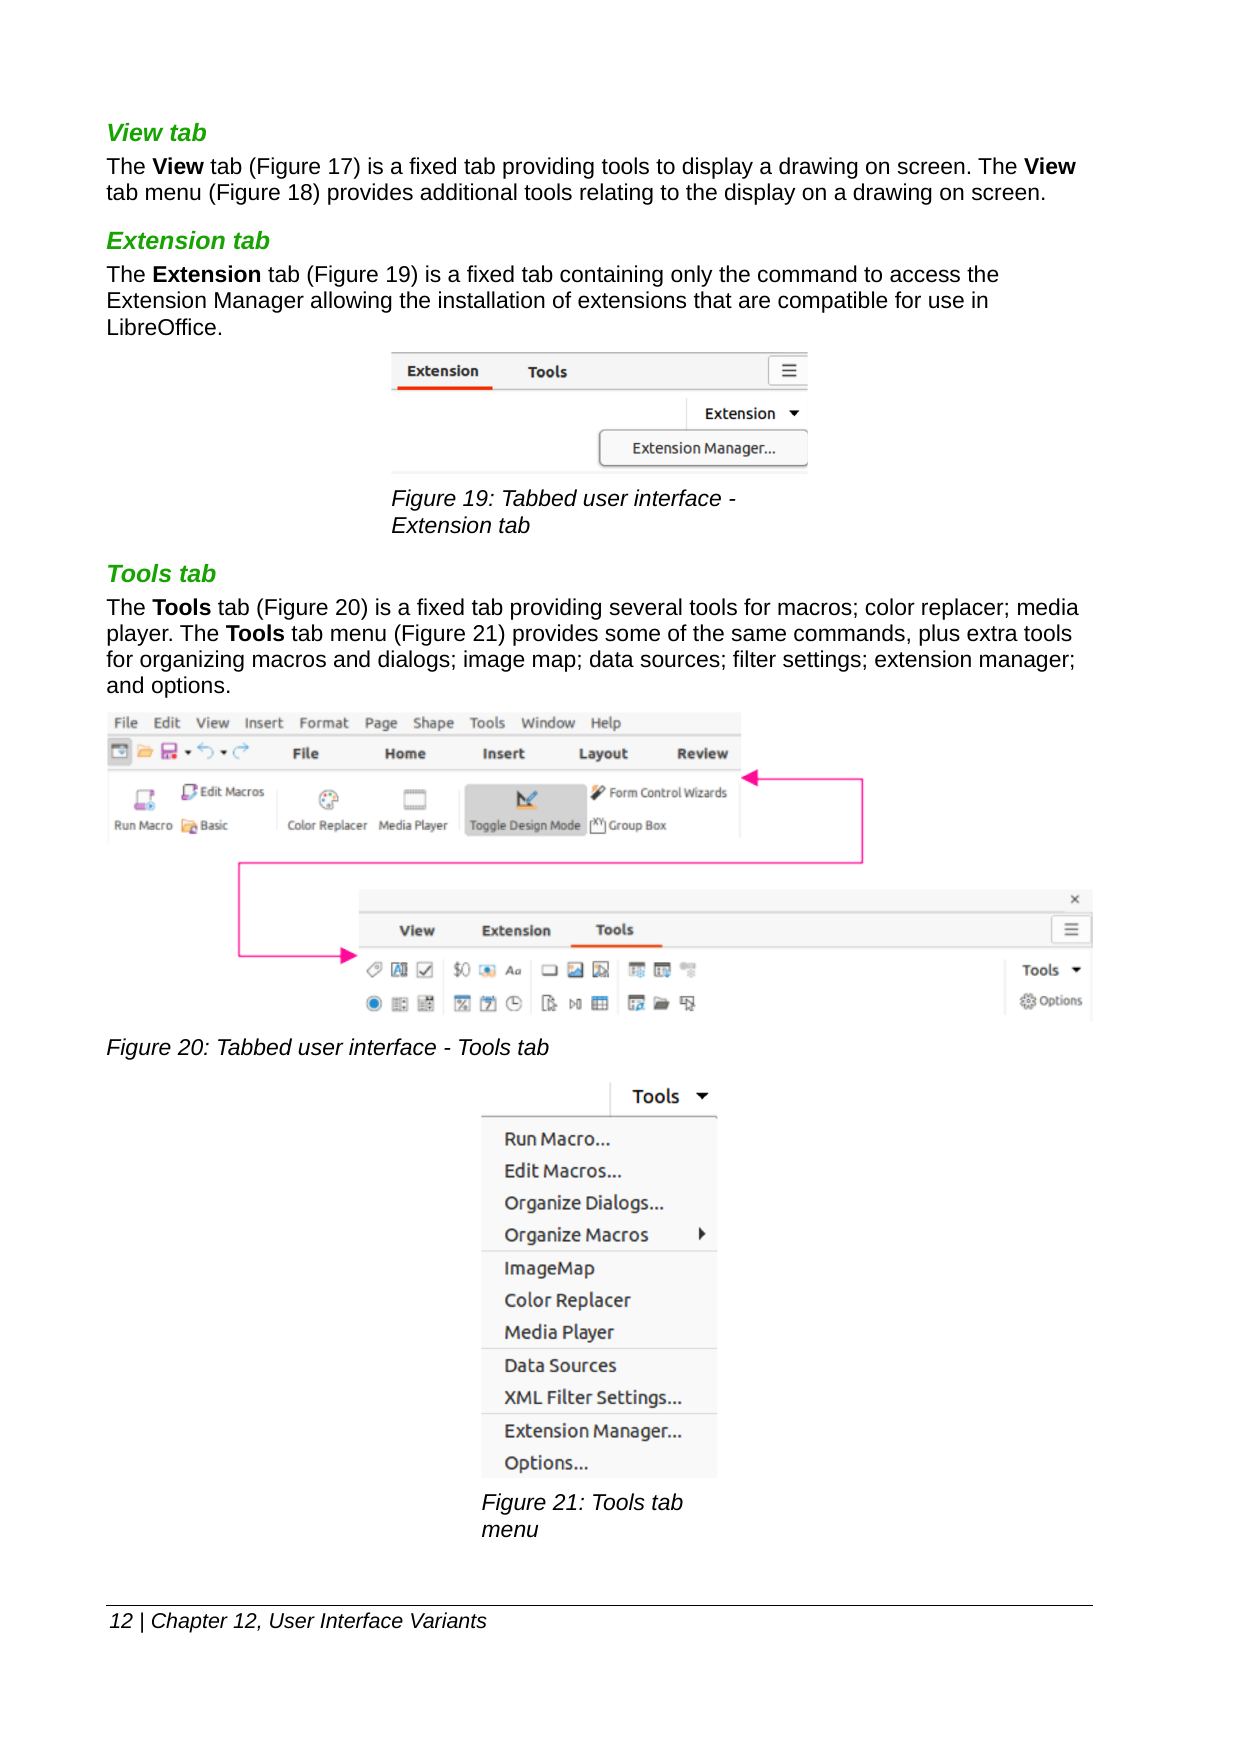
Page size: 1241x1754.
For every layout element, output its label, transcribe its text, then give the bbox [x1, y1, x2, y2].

subtitle Tools tab [106, 559, 1093, 587]
text The Tools tab (Figure 20) is a fixed tab providing several tools for macros; color replacer; media player. The Tools tab menu (Figure 21) provides some of the same commands, plus extra tools for organizing macros and dialogs; image map; data sources; filter settings; extension manager; and options. [106, 593, 1093, 699]
picture [481, 1072, 718, 1478]
subtitle Extension tab [106, 226, 1093, 255]
text Figure 19: Tabbed user interface - Extension tab [391, 485, 808, 538]
picture [106, 711, 1093, 1022]
text The View tab (Figure 17) is a fixed tab providing tools to display a drawing on screen. The View tab menu (Figure 18) provides additional tools relating to the display on a drawing on screen. [106, 153, 1093, 206]
subtitle View tab [106, 118, 1093, 147]
list The Extension tab (Figure 19) is a fixed tab containing only the command to access the Extension Manager allowing the installation of extensions that are compatible for use in LibreOffice. [106, 261, 1093, 340]
text Figure 21: Tools tab menu [481, 1489, 718, 1542]
picture [391, 352, 808, 474]
text Figure 20: Tabbed user interface - Tools tab [106, 1034, 1093, 1060]
